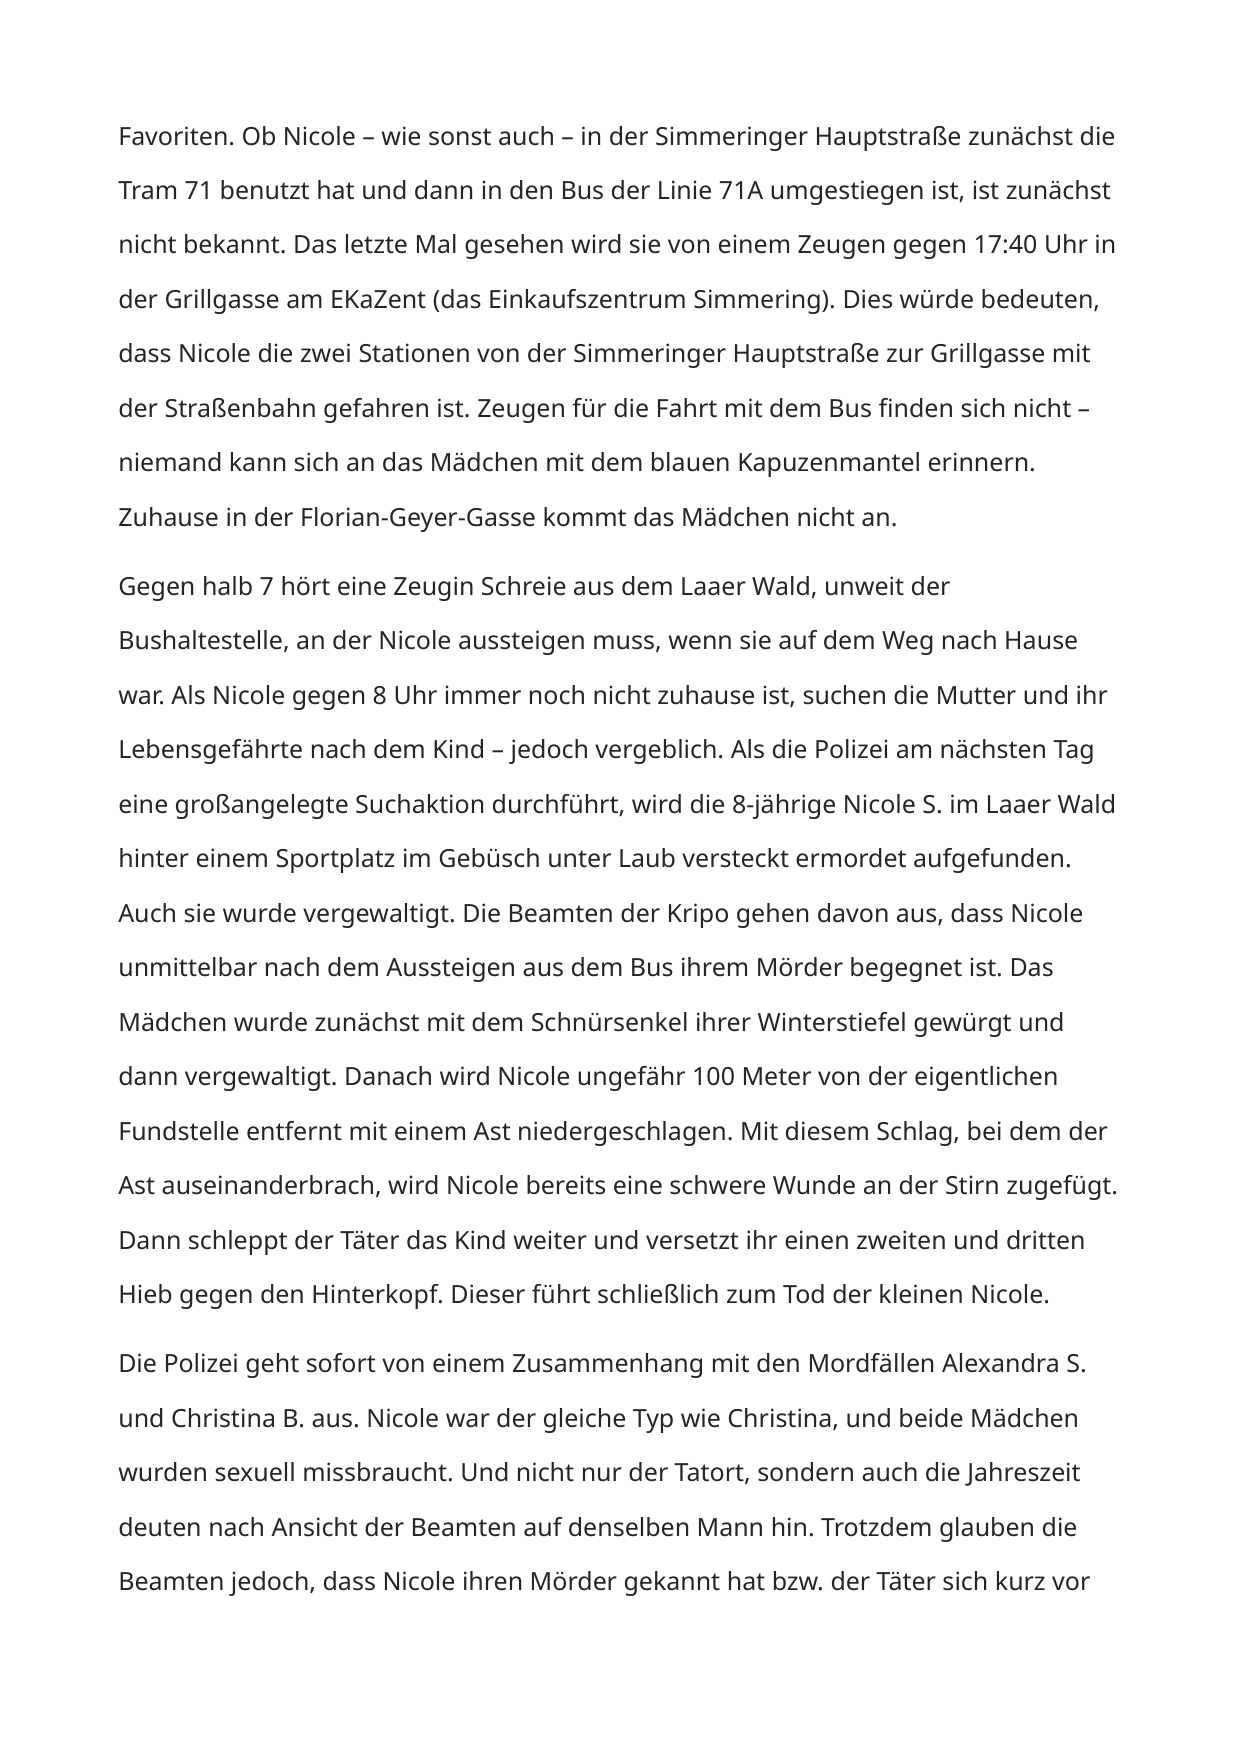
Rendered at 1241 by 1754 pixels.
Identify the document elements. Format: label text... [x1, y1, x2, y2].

text Gegen halb 7 hört eine Zeugin Schreie aus dem Laaer Wald, unweit der Bushaltestelle, an der Nicole aussteigen muss, wenn sie auf dem Weg nach Hause war. Als Nicole gegen 8 Uhr immer noch nicht zuhause ist, suchen die Mutter und ihr Lebensgefährte nach dem Kind – jedoch vergeblich. Als die Polizei am nächsten Tag eine großangelegte Suchaktion durchführt, wird die 8-jährige Nicole S. im Laaer Wald hinter einem Sportplatz im Gebüsch unter Laub versteckt ermordet aufgefunden. Auch sie wurde vergewaltigt. Die Beamten der Kripo gehen davon aus, dass Nicole unmittelbar nach dem Aussteigen aus dem Bus ihrem Mörder begegnet ist. Das Mädchen wurde zunächst mit dem Schnürsenkel ihrer Winterstiefel gewürgt und dann vergewaltigt. Danach wird Nicole ungefähr 100 Meter von der eigentlichen Fundstelle entfernt mit einem Ast niedergeschlagen. Mit diesem Schlag, bei dem der Ast auseinanderbrach, wird Nicole bereits eine schwere Wunde an der Stirn zugefügt. Dann schleppt der Täter das Kind weiter und versetzt ihr einen zweiten und dritten Hieb gegen den Hinterkopf. Dieser führt schließlich zum Tod der kleinen Nicole. [118, 568, 1122, 1311]
text Favoriten. Ob Nicole – wie sonst auch – in der Simmeringer Hauptstraße zunächst die Tram 71 benutzt hat und dann in den Bus der Linie 71A umgestiegen ist, ist zunächst nicht bekannt. Das letzte Mal gesehen wird sie von einem Zeugen gegen 17:40 Uhr in der Grillgasse am EKaZent (das Einkaufszentrum Simmering). Dies würde bedeuten, dass Nicole die zwei Stationen von der Simmeringer Hauptstraße zur Grillgasse mit der Straßenbahn gefahren ist. Zeugen für die Fahrt mit dem Bus finden sich nicht – niemand kann sich an das Mädchen mit dem blauen Kapuzenmantel erinnern. Zuhause in der Florian-Geyer-Gasse kommt das Mädchen nicht an. [118, 118, 1122, 533]
text Die Polizei geht sofort von einem Zusammenhang mit den Mordfällen Alexandra S. und Christina B. aus. Nicole war der gleiche Typ wie Christina, und beide Mädchen wurden sexuell missbraucht. Und nicht nur der Tatort, sondern auch die Jahreszeit deuten nach Ansicht der Beamten auf denselben Mann hin. Trotzdem glauben die Beamten jedoch, dass Nicole ihren Mörder gekannt hat bzw. der Täter sich kurz vor [118, 1346, 1122, 1598]
